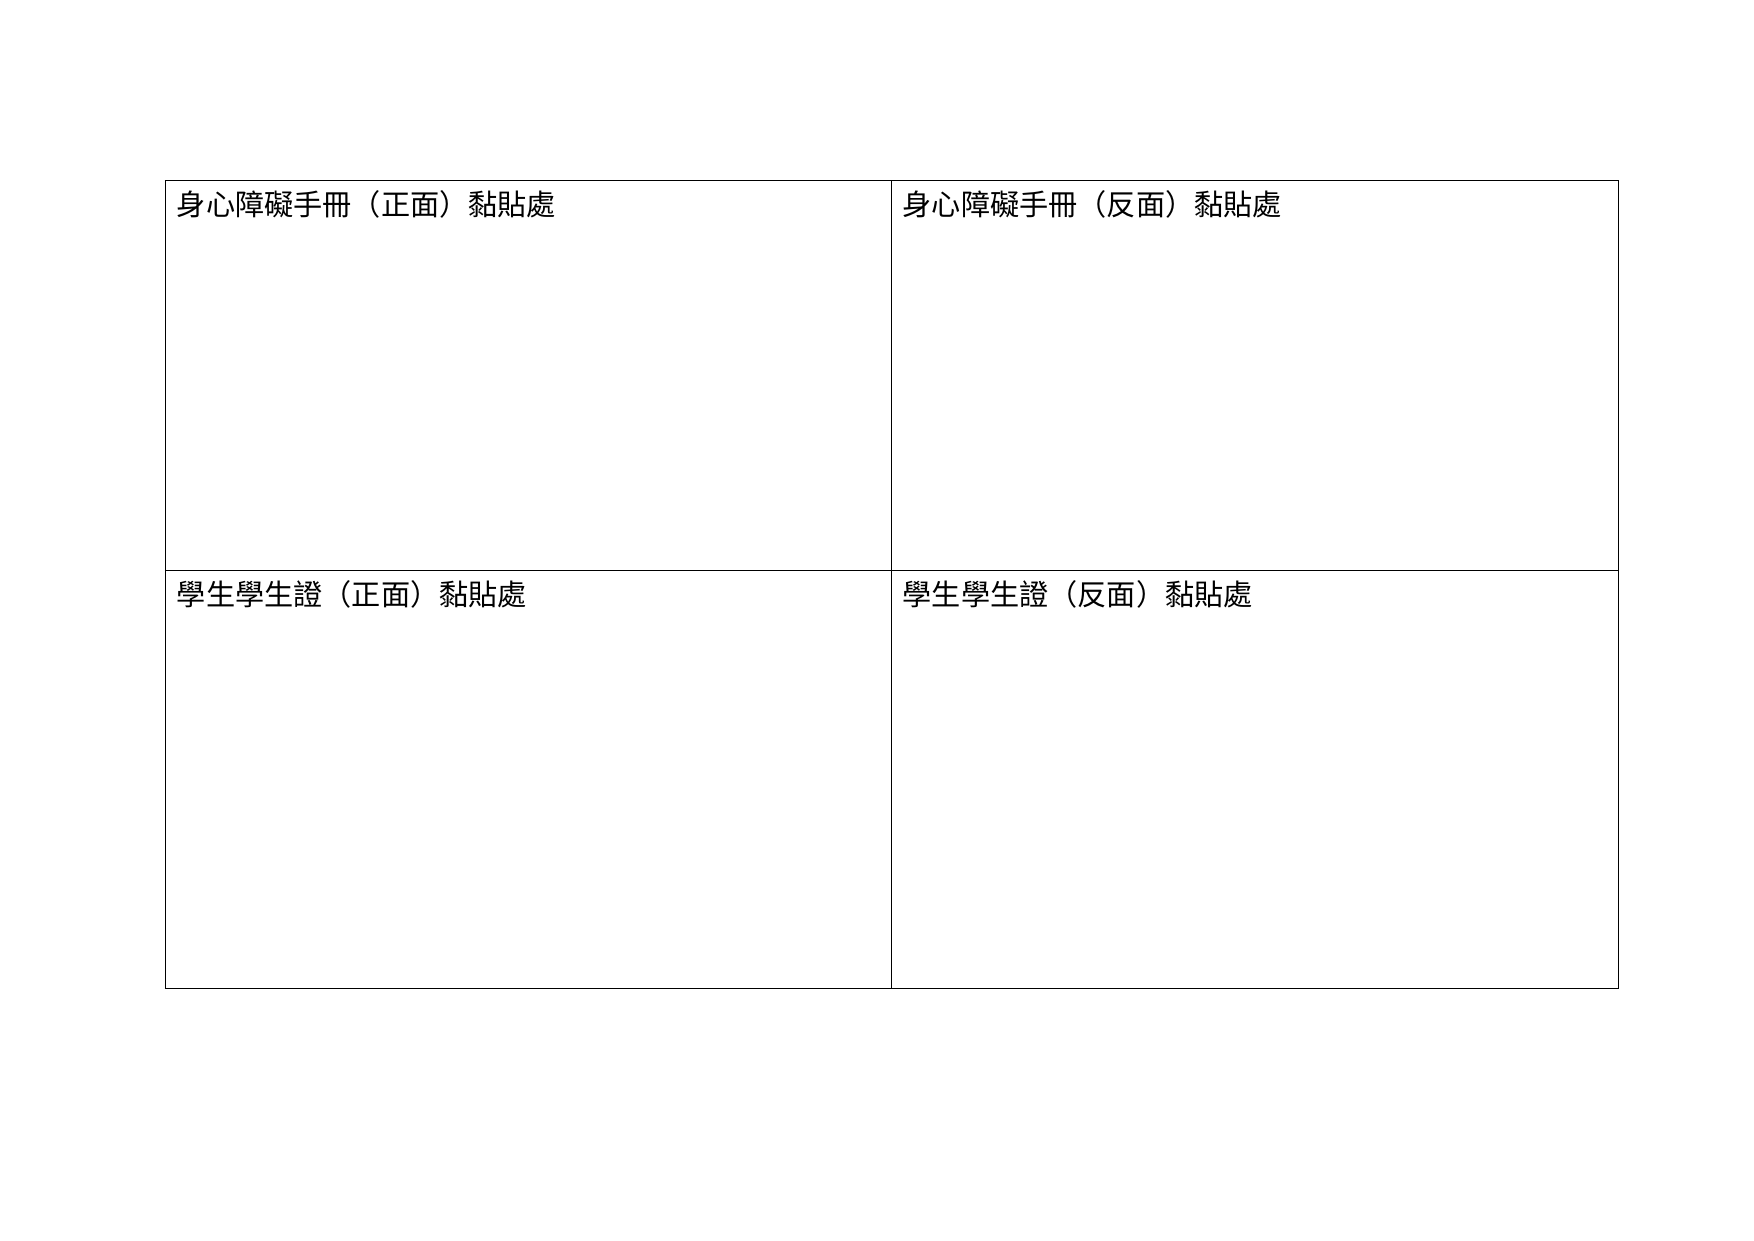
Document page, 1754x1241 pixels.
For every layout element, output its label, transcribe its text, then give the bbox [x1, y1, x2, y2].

table_header 身心障礙手冊（反面）黏貼處 [892, 181, 1618, 570]
table_header 身心障礙手冊（正面）黏貼處 [166, 181, 891, 570]
table_cell 學生學生證（正面）黏貼處 [166, 571, 891, 988]
table_cell 學生學生證（反面）黏貼處 [892, 571, 1618, 988]
